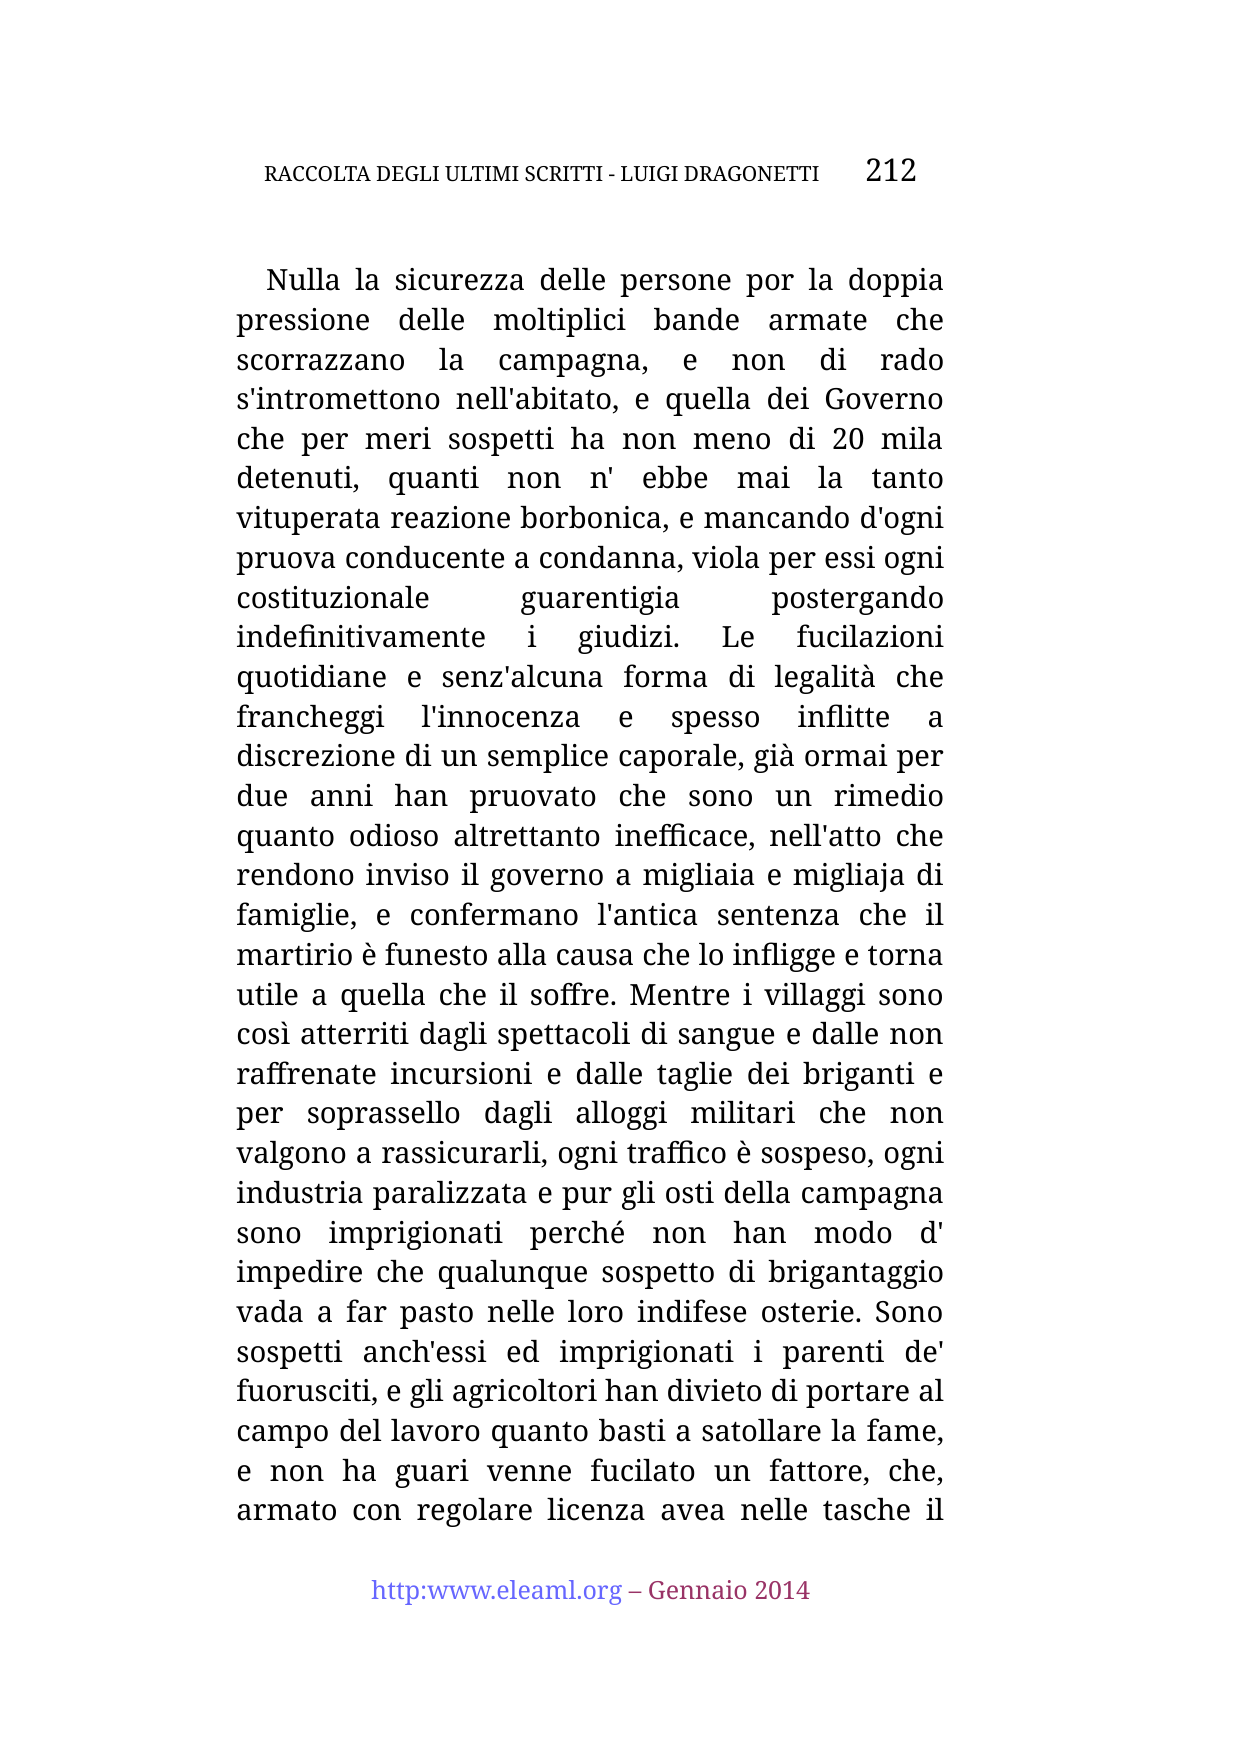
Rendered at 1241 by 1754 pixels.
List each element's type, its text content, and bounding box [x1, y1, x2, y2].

text Nulla la sicurezza delle persone por la doppia pressione delle moltiplici bande armate che scorrazzano la campagna, e non di rado s'intromettono nell'abitato, e quella dei Governo che per meri sospetti ha non meno di 20 mila detenuti, quanti non n' ebbe mai la tanto vituperata reazione borbonica, e mancando d'ogni pruova conducente a condanna, viola per essi ogni costituzionale guarentigia postergando indefinitivamente i giudizi. Le fucilazioni quotidiane e senz'alcuna forma di legalità che francheggi l'innocenza e spesso inflitte a discrezione di un semplice caporale, già ormai per due anni han pruovato che sono un rimedio quanto odioso altrettanto inefficace, nell'atto che rendono inviso il governo a migliaia e migliaja di famiglie, e confermano l'antica sentenza che il martirio è funesto alla causa che lo infligge e torna utile a quella che il soffre. Mentre i villaggi sono così atterriti dagli spettacoli di sangue e dalle non raffrenate incursioni e dalle taglie dei briganti e per soprassello dagli alloggi militari che non valgono a rassicurarli, ogni traffico è sospeso, ogni industria paralizzata e pur gli osti della campagna sono imprigionati perché non han modo d' impedire che qualunque sospetto di brigantaggio vada a far pasto nelle loro indifese osterie. Sono sospetti anch'essi ed imprigionati i parenti de' fuorusciti, e gli agricoltori han divieto di portare al campo del lavoro quanto basti a satollare la fame, e non ha guari venne fucilato un fattore, che, armato con regolare licenza avea nelle tasche il [236, 259, 945, 1529]
